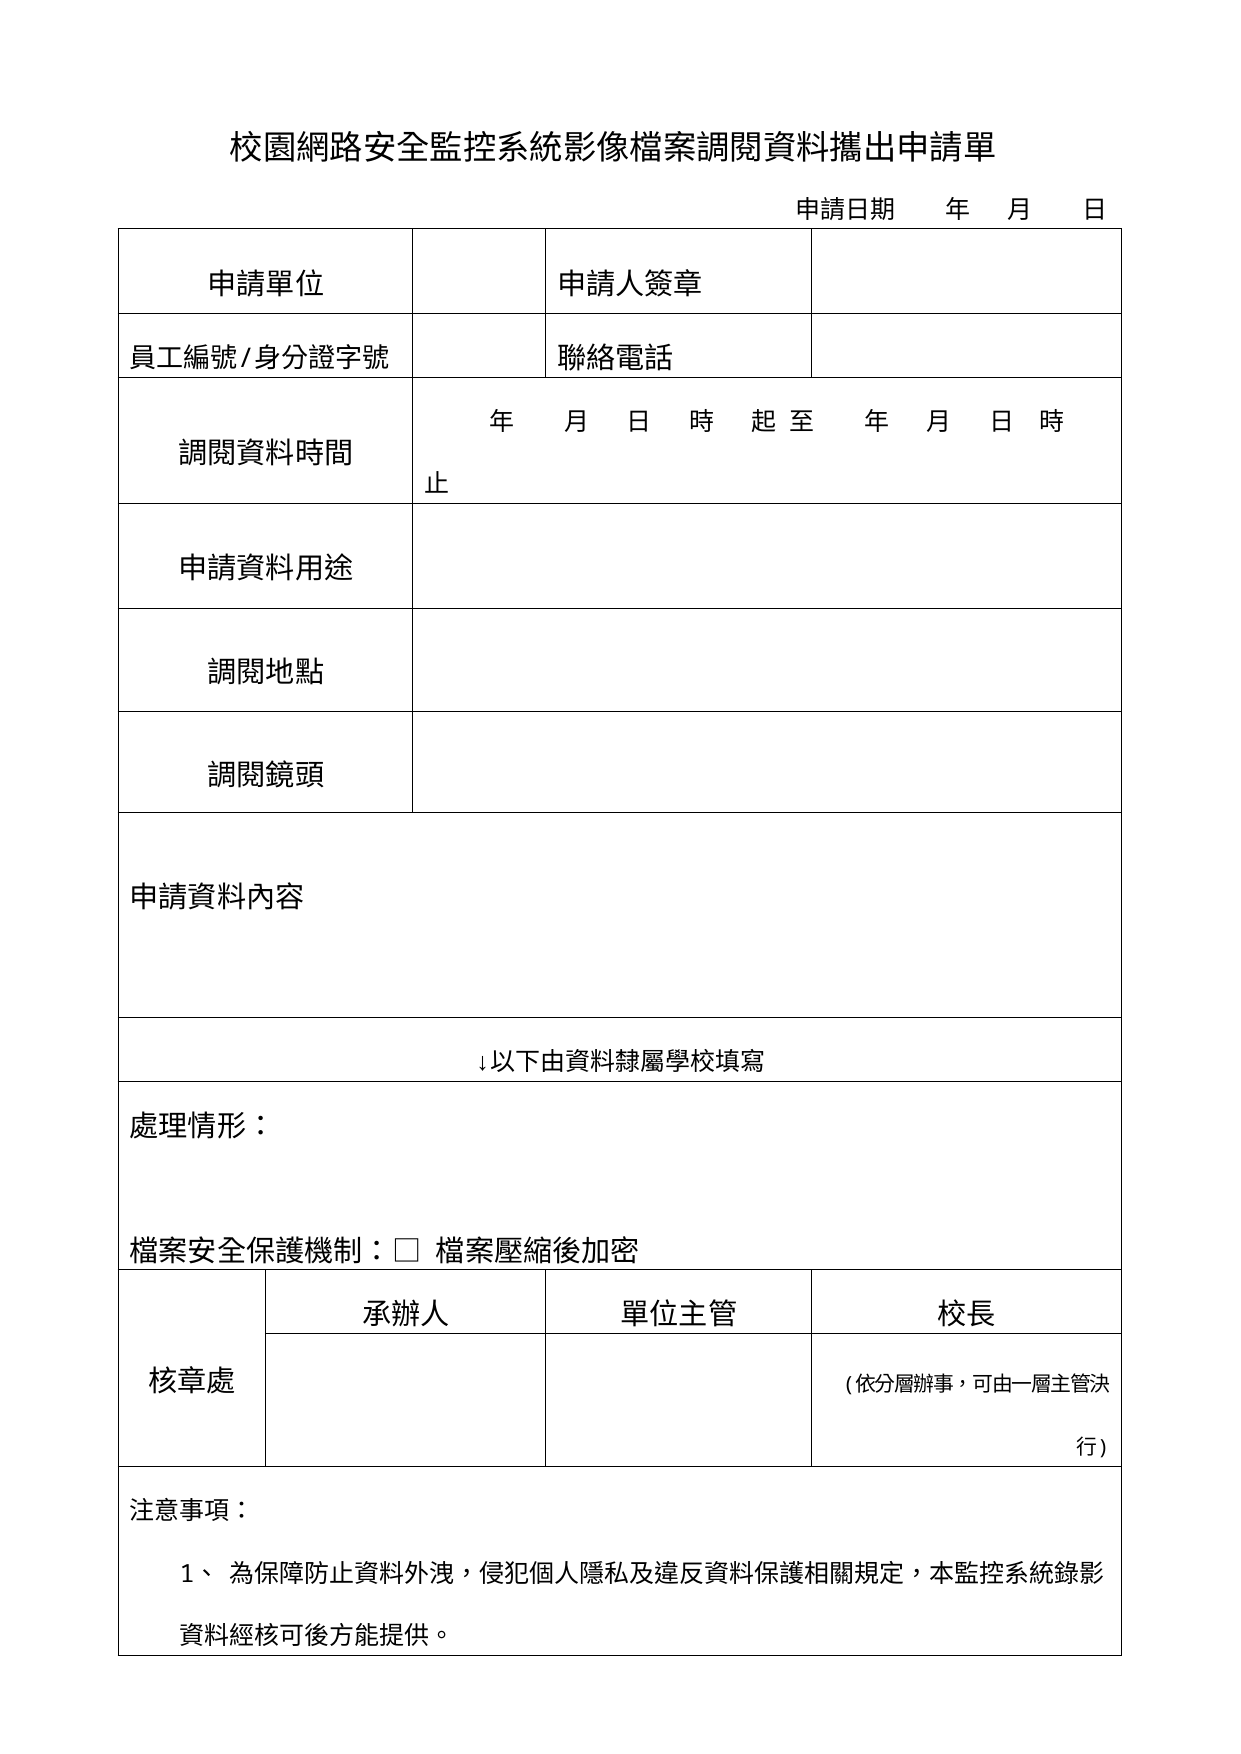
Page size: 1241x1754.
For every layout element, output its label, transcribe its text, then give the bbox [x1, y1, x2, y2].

table_cell 員工編號/身分證字號 [119, 314, 412, 377]
table_cell [266, 1334, 545, 1466]
table_cell 單位主管 [546, 1270, 811, 1333]
table_cell 聯絡電話 [546, 314, 811, 377]
table_cell [546, 1334, 811, 1466]
table_cell [812, 314, 1121, 377]
table_cell 核章處 [119, 1270, 265, 1466]
table_cell 年 月 日 時 起 至 年 月 日 時 止 [413, 378, 1121, 503]
table_cell 承辦人 [266, 1270, 545, 1333]
table_cell 校長 [812, 1270, 1121, 1333]
table_cell 申請資料用途 [119, 504, 412, 607]
table_header 申請人簽章 [546, 229, 811, 313]
table_header 申請單位 [119, 229, 412, 313]
table_cell 申請資料內容 [119, 813, 1121, 1017]
table_cell [413, 504, 1121, 607]
table_header [812, 229, 1121, 313]
table_cell [413, 314, 545, 377]
table_cell [413, 609, 1121, 711]
text 申請日期 年 月 日 [118, 166, 1107, 228]
text 校園網路安全監控系統影像檔案調閱資料攜出申請單 [118, 103, 1107, 166]
table_cell 調閱地點 [119, 609, 412, 711]
table_cell (依分層辦事，可由一層主管決行) [812, 1334, 1121, 1466]
table_header [413, 229, 545, 313]
table_cell ↓以下由資料隸屬學校填寫 [119, 1018, 1121, 1081]
table_cell 調閱資料時間 [119, 378, 412, 503]
table_cell 調閱鏡頭 [119, 712, 412, 812]
table_cell 處理情形： 檔案安全保護機制：□ 檔案壓縮後加密 [119, 1082, 1121, 1269]
table_cell 注意事項： 為保障防止資料外洩，侵犯個人隱私及違反資料保護相關規定，本監控系統錄影資料經核可後方能提供。 錄影資料僅得使用於符合原申請調閱原因，提供警察司法機關協助辦案使用，不得任意傳播、散佈、修改內容等。 [119, 1467, 1121, 1654]
table_cell [413, 712, 1121, 812]
